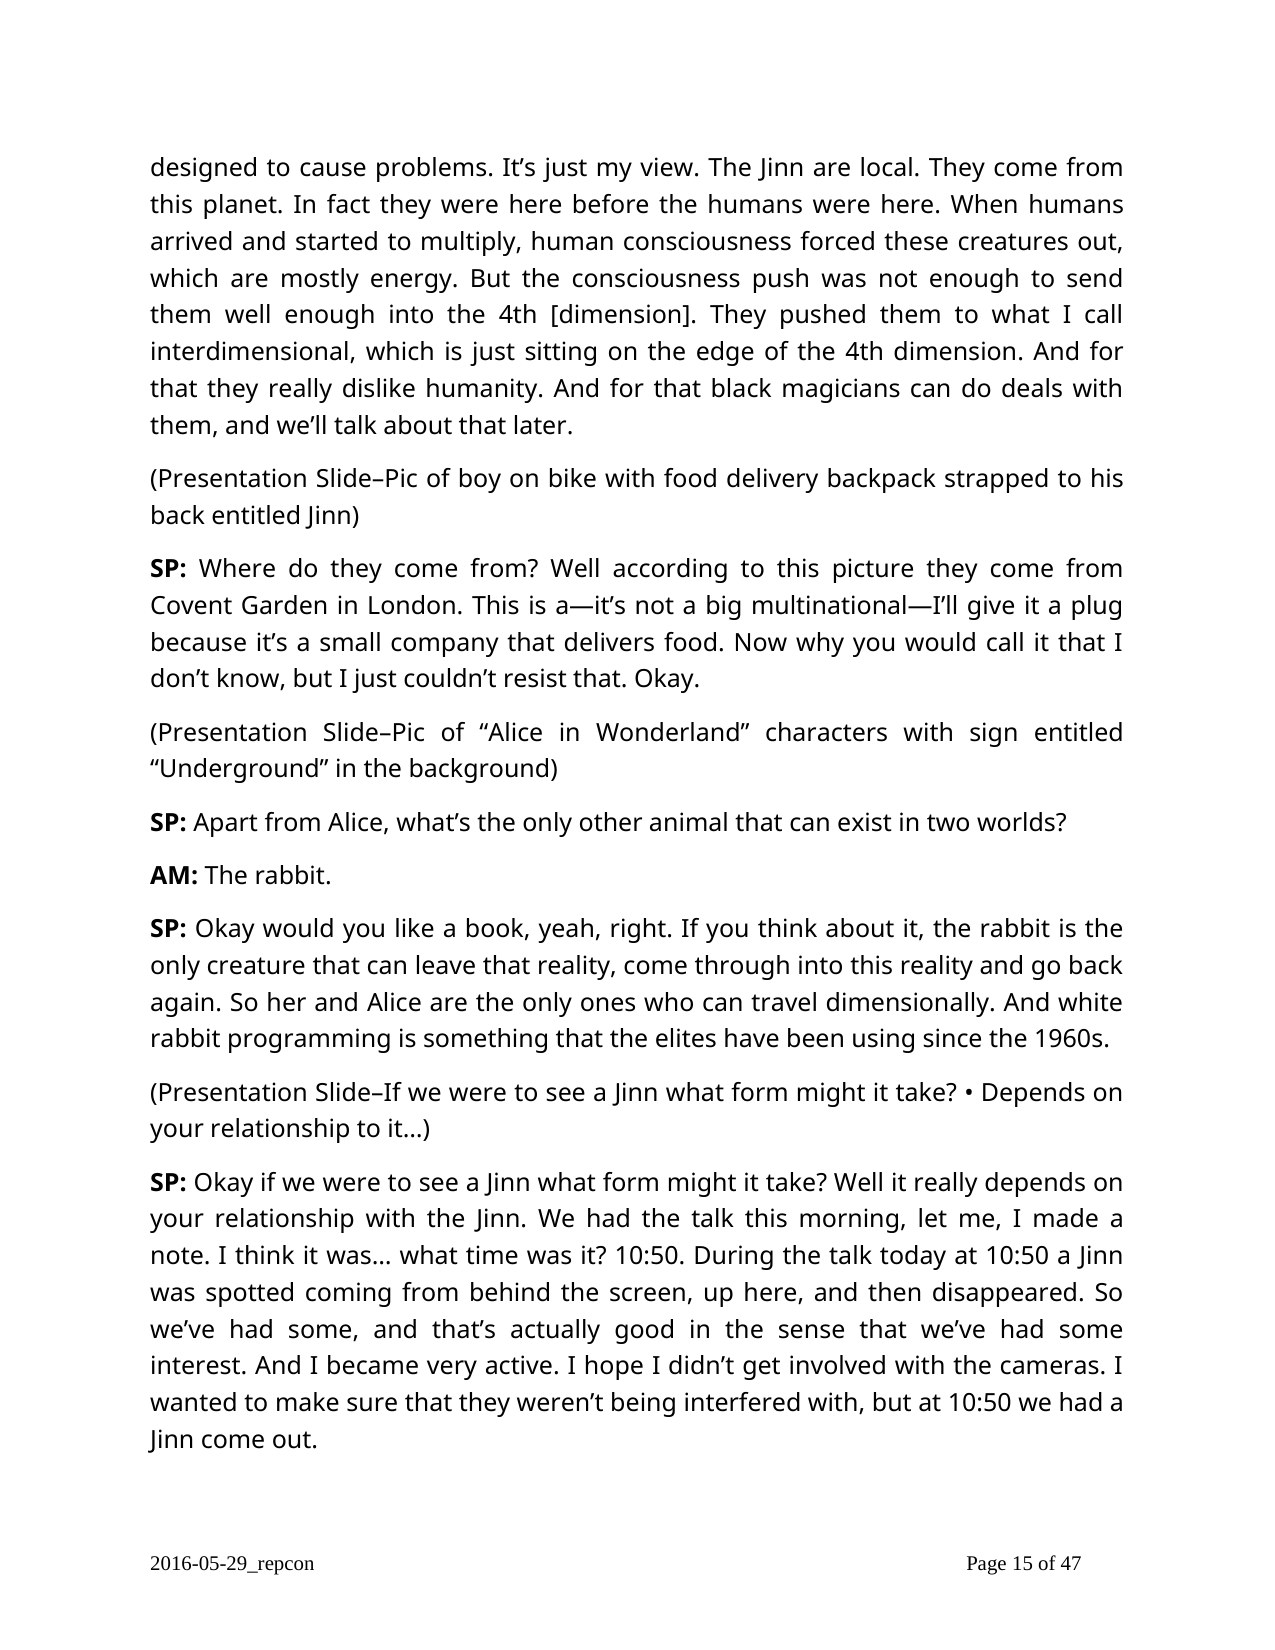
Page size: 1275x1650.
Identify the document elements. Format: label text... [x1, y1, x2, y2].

text (Presentation Slide–If we were to see a Jinn what form might it take? • Depends on your relationship to it…) [150, 1074, 1125, 1145]
text SP: Okay if we were to see a Jinn what form might it take? Well it really depends on your relationship with the Jinn. We had the talk this morning, let me, I made a note. I think it was… what time was it? 10:50. During the talk today at 10:50 a Jinn was spotted coming from behind the screen, up here, and then disappeared. So we’ve had some, and that’s actually good in the sense that we’ve had some interest. And I became very active. I hope I didn’t get involved with the cameras. I wanted to make sure that they weren’t being interfered with, but at 10:50 we had a Jinn come out. [150, 1164, 1125, 1456]
text AM: The rabbit. [150, 857, 1125, 891]
text SP: Where do they come from? Well according to this picture they come from Covent Garden in London. This is a—it’s not a big multinational—I’ll give it a plug because it’s a small company that delivers food. Now why you would call it that I don’t know, but I just couldn’t resist that. Okay. [150, 551, 1125, 695]
text (Presentation Slide–Pic of boy on bike with food delivery backpack strapped to his back entitled Jinn) [150, 461, 1125, 531]
text SP: Apart from Alice, what’s the only other animal that can exist in two worlds? [150, 804, 1125, 838]
text designed to cause problems. It’s just my view. The Jinn are local. They come from this planet. In fact they were here before the humans were here. When humans arrived and started to multiply, human consciousness forced these creatures out, which are mostly energy. But the consciousness push was not enough to send them well enough into the 4th [dimension]. They pushed them to what I call interdimensional, which is just sitting on the edge of the 4th dimension. And for that they really dislike humanity. And for that black magicians can do deals with them, and we’ll talk about that later. [150, 150, 1125, 441]
text (Presentation Slide–Pic of “Alice in Wonderland” characters with sign entitled “Underground” in the background) [150, 714, 1125, 785]
text SP: Okay would you like a book, yeah, right. If you think about it, the rabbit is the only creature that can leave that reality, come through into this reality and go back again. So her and Alice are the only ones who can travel dimensionally. And white rabbit programming is something that the elites have been using since the 1960s. [150, 911, 1125, 1055]
